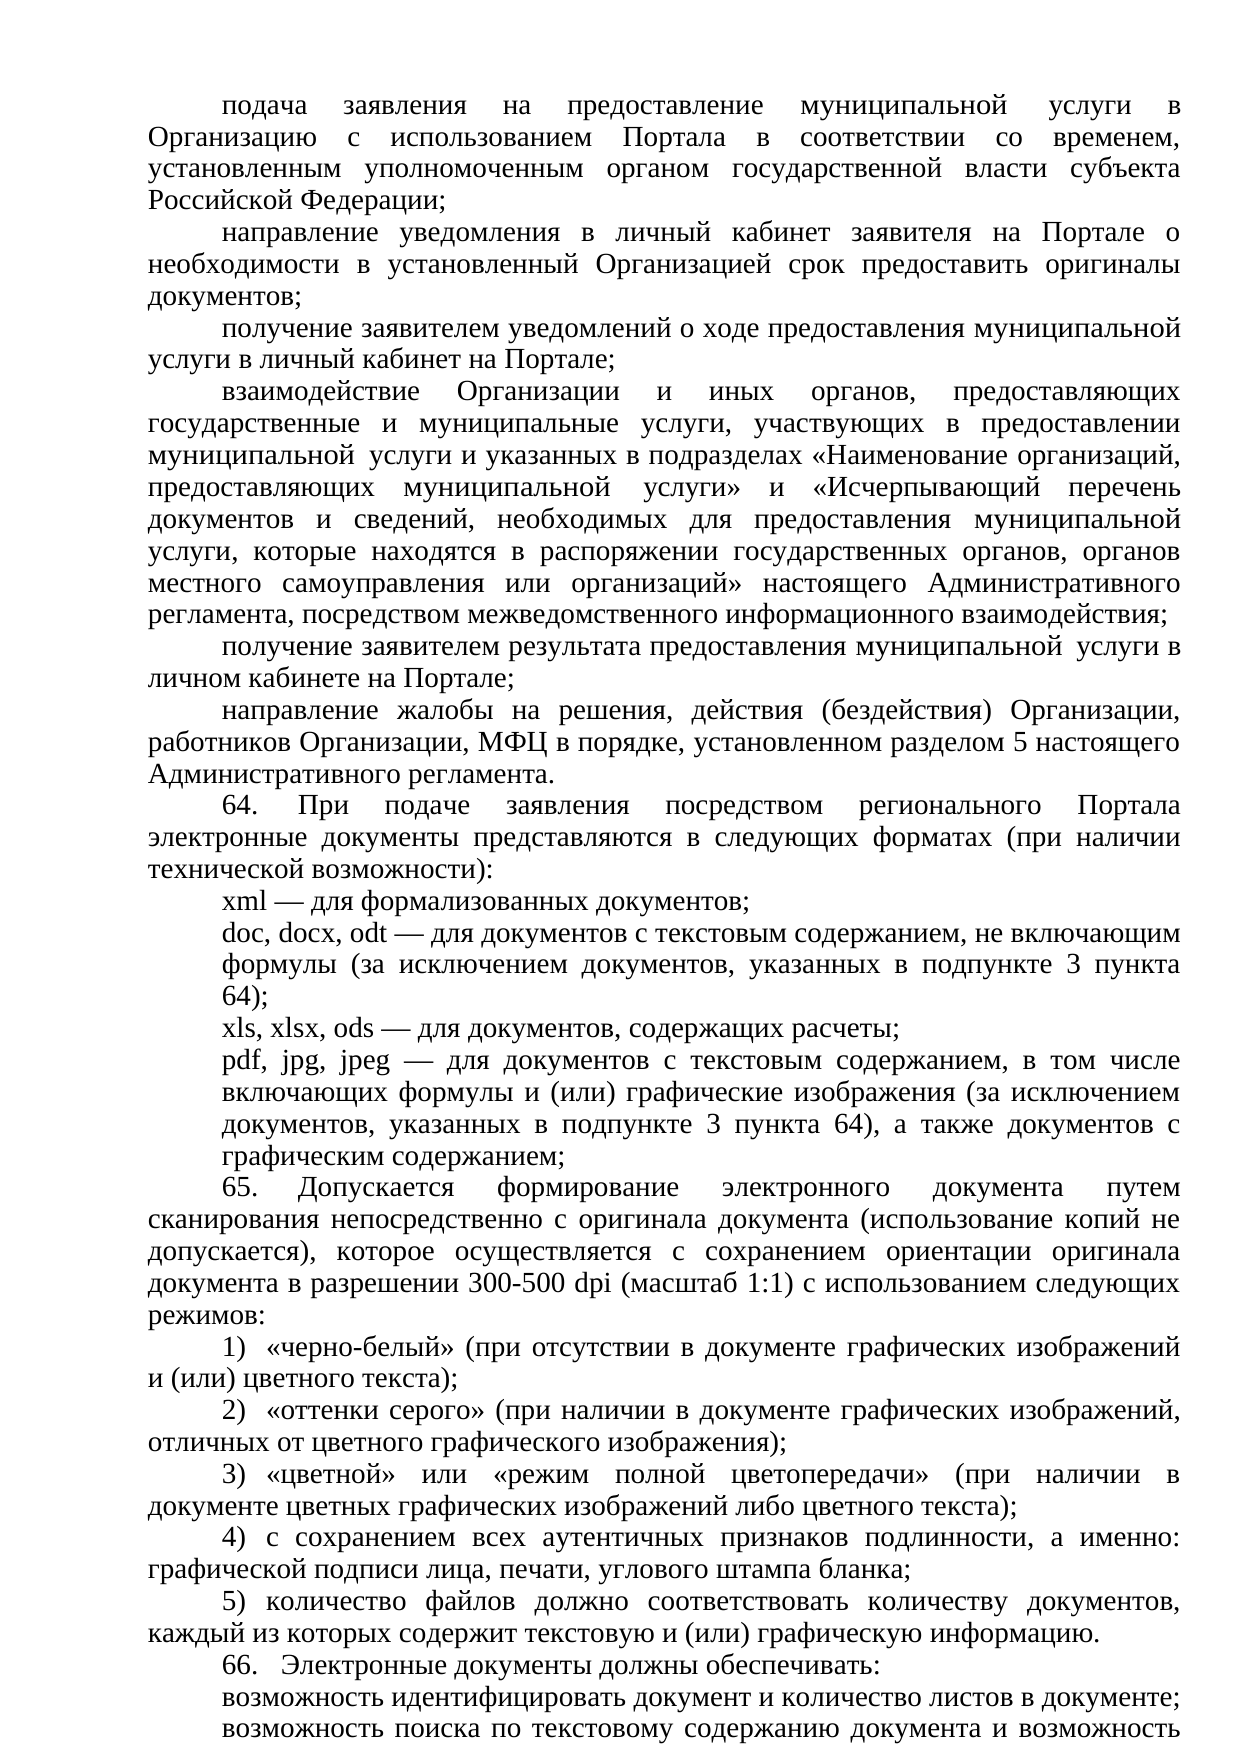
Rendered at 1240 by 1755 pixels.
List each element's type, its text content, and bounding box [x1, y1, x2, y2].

text получение заявителем результата предоставления муниципальной услуги в личном кабинете на Портале; [148, 630, 1181, 694]
list «цветной» или «режим полной цветопередачи» (при наличии в документе цветных графических изображений либо цветного текста); [148, 1458, 1181, 1521]
list с сохранением всех аутентичных признаков подлинности, а именно: графической подписи лица, печати, углового штампа бланка; [148, 1521, 1181, 1585]
text pdf, jpg, jpeg — для документов с текстовым содержанием, в том числе включающих формулы и (или) графические изображения (за исключением документов, указанных в подпункте 3 пункта 64), а также документов с графическим содержанием; [222, 1044, 1181, 1171]
text подача заявления на предоставление муниципальной услуги в Организацию с использованием Портала в соответствии со временем, установленным уполномоченным органом государственной власти субъекта Российской Федерации; [148, 89, 1181, 216]
text направление уведомления в личный кабинет заявителя на Портале о необходимости в установленный Организацией срок предоставить оригиналы документов; [148, 216, 1181, 312]
text xls, xlsx, ods — для документов, содержащих расчеты; [222, 1012, 1181, 1044]
text взаимодействие Организации и иных органов, предоставляющих государственные и муниципальные услуги, участвующих в предоставлении муниципальной услуги и указанных в подразделах «Наименование организаций, предоставляющих муниципальной услуги» и «Исчерпывающий перечень документов и сведений, необходимых для предоставления муниципальной услуги, которые находятся в распоряжении государственных органов, органов местного самоуправления или организаций» настоящего Административного регламента, посредством межведомственного информационного взаимодействия; [148, 375, 1181, 630]
list Допускается формирование электронного документа путем сканирования непосредственно с оригинала документа (использование копий не допускается), которое осуществляется с сохранением ориентации оригинала документа в разрешении 300-500 dpi (масштаб 1:1) с использованием следующих режимов: [148, 1171, 1181, 1331]
text xml — для формализованных документов; [222, 885, 1181, 917]
list количество файлов должно соответствовать количеству документов, каждый из которых содержит текстовую и (или) графическую информацию. [148, 1585, 1181, 1649]
list «оттенки серого» (при наличии в документе графических изображений, отличных от цветного графического изображения); [148, 1394, 1181, 1458]
text doc, docx, odt — для документов с текстовым содержанием, не включающим формулы (за исключением документов, указанных в подпункте 3 пункта 64); [222, 917, 1181, 1012]
list При подаче заявления посредством регионального Портала электронные документы представляются в следующих форматах (при наличии технической возможности): [148, 789, 1181, 885]
list «черно-белый» (при отсутствии в документе графических изображений и (или) цветного текста); [148, 1331, 1181, 1394]
text получение заявителем уведомлений о ходе предоставления муниципальной услуги в личный кабинет на Портале; [148, 312, 1181, 375]
text возможность идентифицировать документ и количество листов в документе; [148, 1681, 1181, 1712]
list Электронные документы должны обеспечивать: [148, 1649, 1181, 1681]
text направление жалобы на решения, действия (бездействия) Организации, работников Организации, МФЦ в порядке, установленном разделом 5 настоящего Административного регламента. [148, 694, 1181, 789]
text возможность поиска по текстовому содержанию документа и возможность [148, 1712, 1181, 1744]
